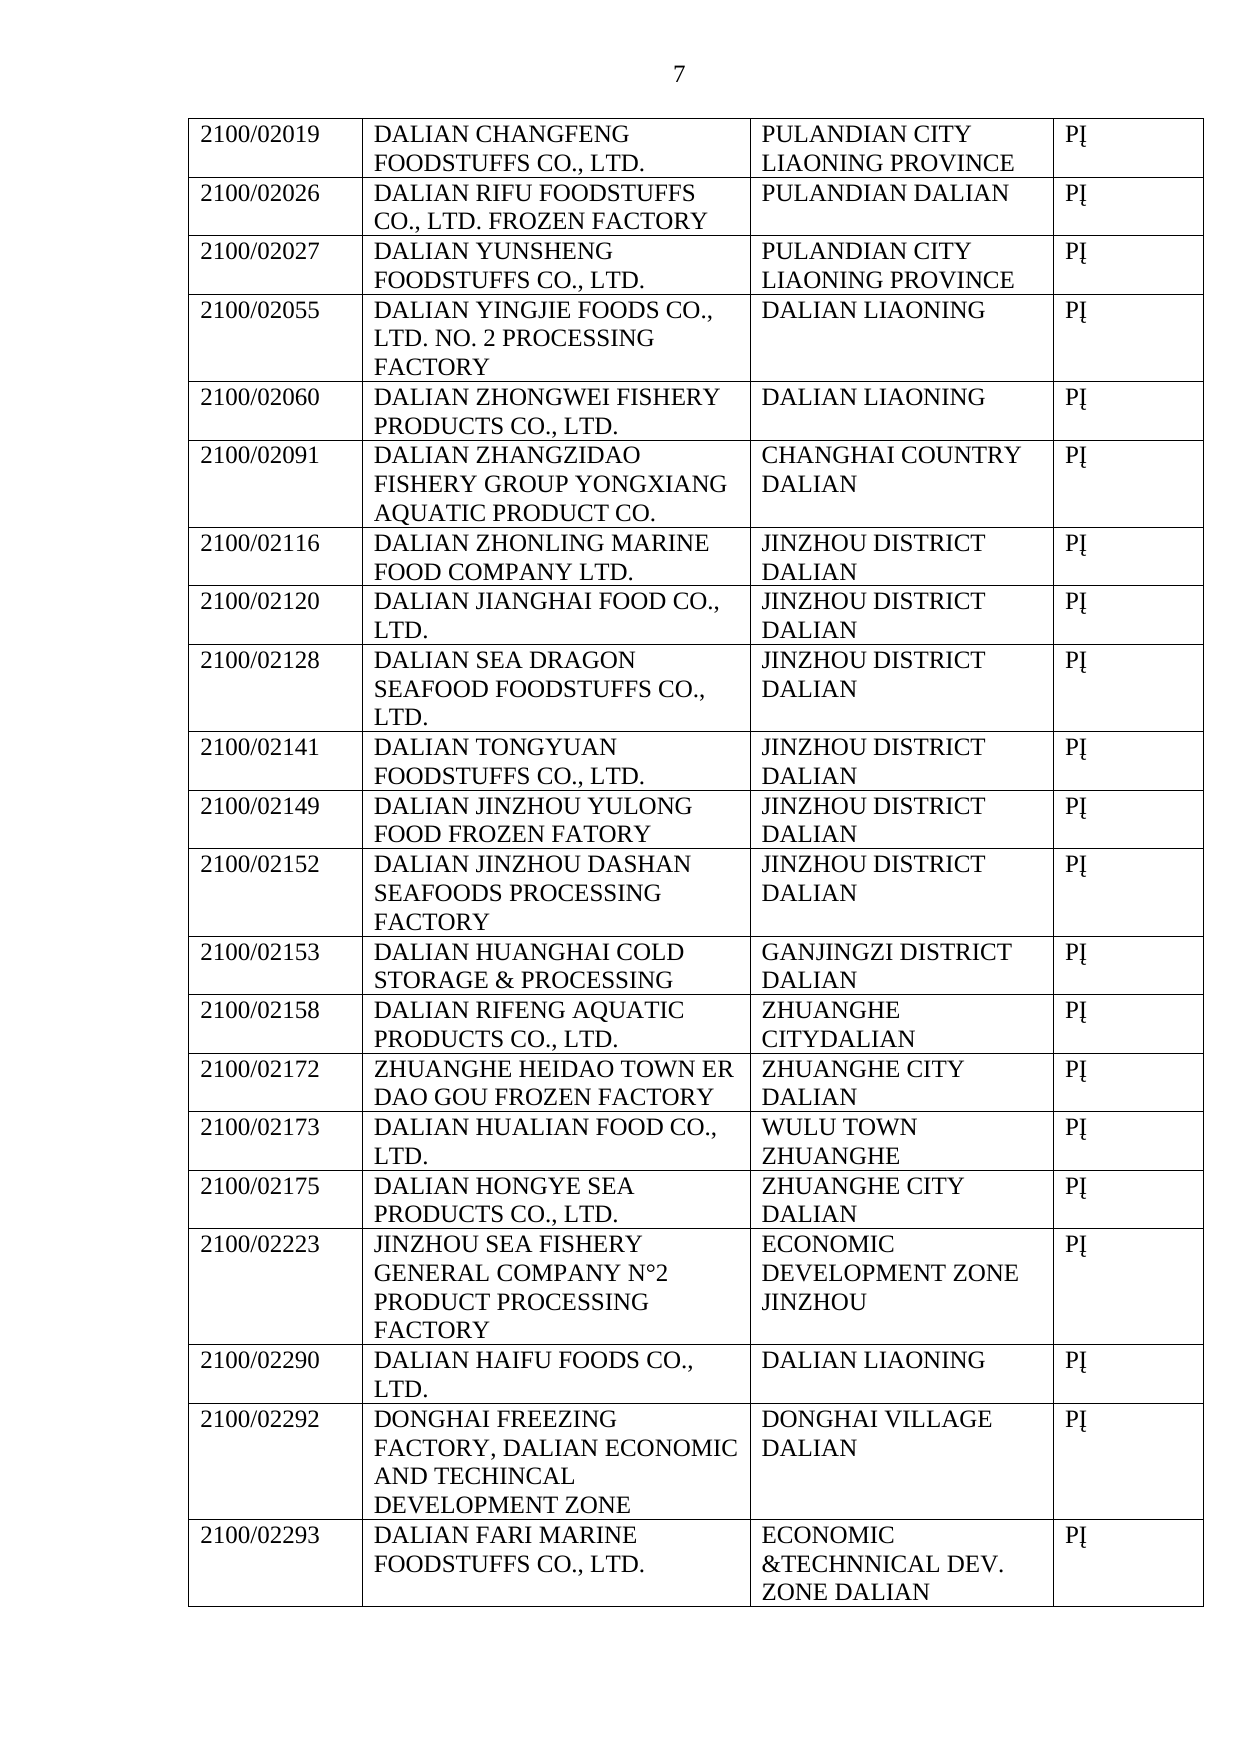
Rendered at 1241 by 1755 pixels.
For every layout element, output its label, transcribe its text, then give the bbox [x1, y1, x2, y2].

table_cell Dalian Changfeng Foodstuffs Co., Ltd. [363, 119, 750, 177]
table_cell JINZHOU DISTRICT DALIAN [751, 528, 1053, 585]
table_cell 2100/02292 [189, 1404, 362, 1519]
table_cell PĮ [1054, 295, 1203, 381]
table_cell 2100/02027 [189, 236, 362, 294]
table_cell 2100/02175 [189, 1171, 362, 1228]
table_cell PULANDIAN DALIAN [751, 178, 1053, 235]
table_cell 2100/02173 [189, 1112, 362, 1170]
table_cell JINZHOU DISTRICT DALIAN [751, 586, 1053, 644]
table_cell DALIAN LIAONING [751, 1345, 1053, 1403]
table_cell PĮ [1054, 528, 1203, 585]
table_cell Dalian Hongye Sea Products Co., Ltd. [363, 1171, 750, 1228]
table_cell Dalian Haifu Foods Co., Ltd. [363, 1345, 750, 1403]
table_cell Dalian Tongyuan Foodstuffs Co., Ltd. [363, 732, 750, 790]
table_cell PĮ [1054, 791, 1203, 848]
table_cell PULANDIAN CITY LIAONING PROVINCE [751, 236, 1053, 294]
table_cell JINZHOU DISTRICT DALIAN [751, 791, 1053, 848]
table_cell PĮ [1054, 732, 1203, 790]
table_cell 2100/02149 [189, 791, 362, 848]
table_cell DALIAN LIAONING [751, 295, 1053, 381]
table_cell 2100/02141 [189, 732, 362, 790]
table_cell PĮ [1054, 119, 1203, 177]
table_cell Dalian Rifu Foodstuffs Co., Ltd. Frozen Factory [363, 178, 750, 235]
table_cell PĮ [1054, 178, 1203, 235]
table_cell PĮ [1054, 586, 1203, 644]
table_cell Dalian Jinzhou Dashan Seafoods Processing Factory [363, 849, 750, 936]
table_cell PĮ [1054, 382, 1203, 439]
table_cell PĮ [1054, 1171, 1203, 1228]
table_cell 2100/02158 [189, 995, 362, 1053]
table_cell Dalian Zhongwei Fishery Products Co., Ltd. [363, 382, 750, 439]
table_cell 2100/02091 [189, 441, 362, 527]
table_cell PĮ [1054, 441, 1203, 527]
table_cell PĮ [1054, 1054, 1203, 1111]
table_cell Dalian Zhonling Marine Food Company Ltd. [363, 528, 750, 585]
table_cell 2100/02120 [189, 586, 362, 644]
table_cell 2100/02060 [189, 382, 362, 439]
table_cell Donghai Freezing Factory, Dalian Economic and Techincal Development Zone [363, 1404, 750, 1519]
table_cell 2100/02293 [189, 1520, 362, 1606]
table_cell PĮ [1054, 849, 1203, 936]
table_cell Dalian Zhangzidao Fishery Group Yongxiang Aquatic Product Co. [363, 441, 750, 527]
table_cell GANJINGZI DISTRICT DALIAN [751, 937, 1053, 994]
table_cell 2100/02152 [189, 849, 362, 936]
table_cell Zhuanghe Heidao Town Er Dao Gou Frozen Factory [363, 1054, 750, 1111]
table_cell PĮ [1054, 1345, 1203, 1403]
table_cell JINZHOU DISTRICT DALIAN [751, 645, 1053, 731]
table_cell CHANGHAI COUNTRY DALIAN [751, 441, 1053, 527]
table_cell ECONOMIC &TECHNNICAL DEV. ZONE DALIAN [751, 1520, 1053, 1606]
table_cell ZHUANGHE CITY DALIAN [751, 1054, 1053, 1111]
table_cell Dalian Sea Dragon Seafood Foodstuffs Co., Ltd. [363, 645, 750, 731]
table_cell ECONOMIC DEVELOPMENT ZONE JINZHOU [751, 1229, 1053, 1344]
table_cell PĮ [1054, 645, 1203, 731]
table_cell Dalian Rifeng Aquatic Products Co., Ltd. [363, 995, 750, 1053]
table_cell 2100/02223 [189, 1229, 362, 1344]
table_cell PULANDIAN CITY LIAONING PROVINCE [751, 119, 1053, 177]
table_cell PĮ [1054, 1229, 1203, 1344]
table_cell 2100/02128 [189, 645, 362, 731]
table_cell Dalian Yunsheng Foodstuffs Co., Ltd. [363, 236, 750, 294]
table_cell ZHUANGHE CITY DALIAN [751, 1171, 1053, 1228]
table_cell 2100/02290 [189, 1345, 362, 1403]
table_cell Dalian fari Marine Foodstuffs Co., Ltd. [363, 1520, 750, 1606]
table_cell 2100/02026 [189, 178, 362, 235]
table_cell WULU TOWN ZHUANGHE [751, 1112, 1053, 1170]
table_cell Jinzhou Sea Fishery General Company N°2 Product Processing Factory [363, 1229, 750, 1344]
table_cell JINZHOU DISTRICT DALIAN [751, 732, 1053, 790]
table_cell 2100/02116 [189, 528, 362, 585]
table_cell Dalian Hualian Food Co., Ltd. [363, 1112, 750, 1170]
table_cell Dalian Yingjie Foods Co., Ltd. No. 2 Processing Factory [363, 295, 750, 381]
table_cell 2100/02153 [189, 937, 362, 994]
table_cell PĮ [1054, 236, 1203, 294]
table_cell Dalian Huanghai Cold Storage & Processing [363, 937, 750, 994]
table_cell 2100/02172 [189, 1054, 362, 1111]
table_cell 2100/02055 [189, 295, 362, 381]
table_cell PĮ [1054, 937, 1203, 994]
table_cell 2100/02019 [189, 119, 362, 177]
table_cell DALIAN LIAONING [751, 382, 1053, 439]
table_cell PĮ [1054, 1404, 1203, 1519]
table_cell Dalian Jianghai Food Co., Ltd. [363, 586, 750, 644]
table_cell ZHUANGHE CITYDALIAN [751, 995, 1053, 1053]
table_cell PĮ [1054, 1520, 1203, 1606]
table_cell PĮ [1054, 995, 1203, 1053]
table_cell JINZHOU DISTRICT DALIAN [751, 849, 1053, 936]
table_cell Dalian Jinzhou Yulong Food Frozen Fatory [363, 791, 750, 848]
table_cell PĮ [1054, 1112, 1203, 1170]
table_cell DONGHAI VILLAGE DALIAN [751, 1404, 1053, 1519]
